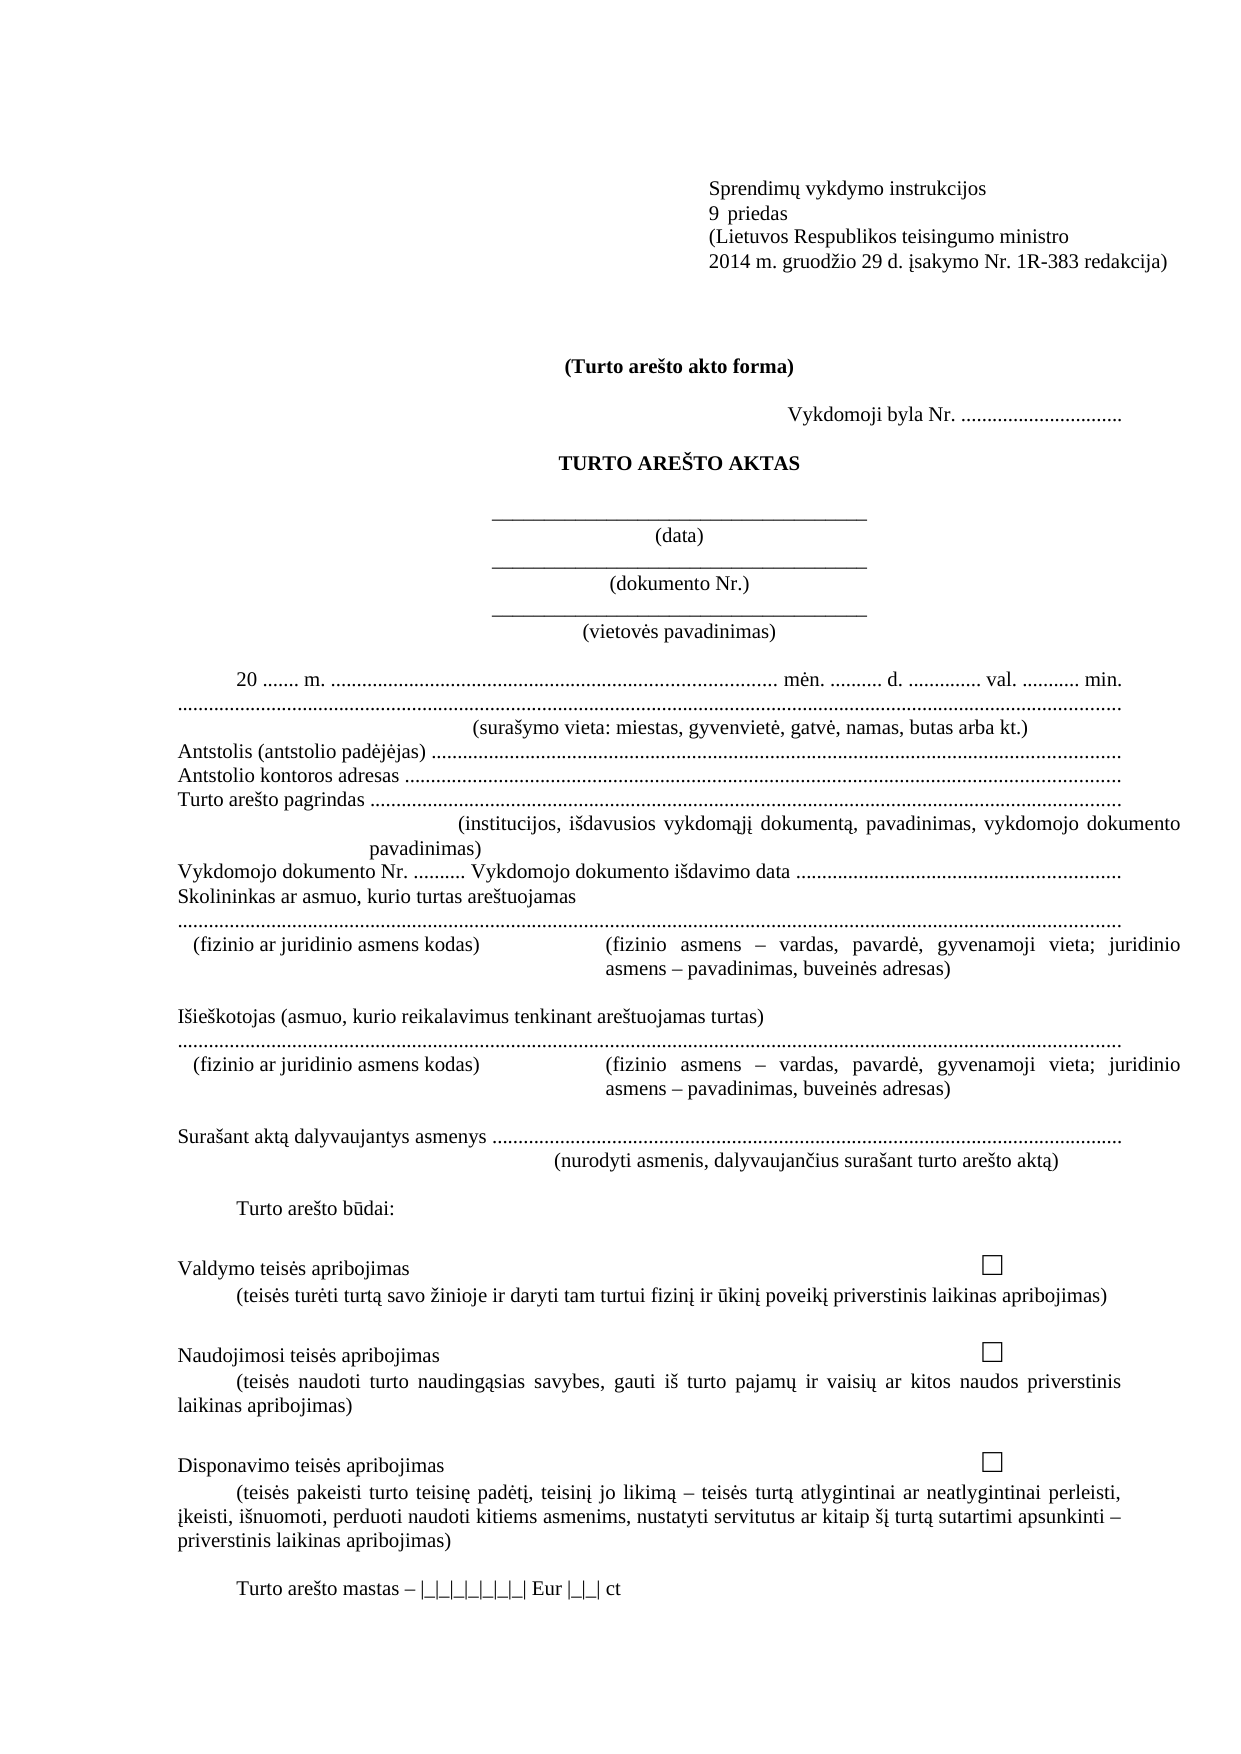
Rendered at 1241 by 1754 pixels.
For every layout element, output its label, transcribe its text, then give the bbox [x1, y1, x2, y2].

text 9 priedas [177, 200, 1181, 224]
text (surašymo vieta: miestas, gyvenvietė, gatvė, namas, butas arba kt.) [177, 715, 1181, 739]
text Valdymo teisės apribojimas □ [177, 1244, 1181, 1283]
text (fizinio ar juridinio asmens kodas) (fizinio asmens – vardas, pavardė, gyvenamoji vieta; juridinio asmens – pavadinimas, buveinės adresas) [193, 1052, 1181, 1100]
text Skolininkas ar asmuo, kurio turtas areštuojamas [177, 883, 1181, 908]
text Vykdomojo dokumento Nr. .......... Vykdomojo dokumento išdavimo data [177, 859, 1181, 883]
text (data) [177, 523, 1181, 547]
text (dokumento Nr.) [177, 571, 1181, 595]
text 20 ....... m. mėn. .......... d. .............. val. ........... min. [177, 667, 1181, 691]
text (Turto arešto akto forma) [177, 354, 1181, 378]
text . [177, 691, 1181, 715]
text 2014 m. gruodžio 29 d. įsakymo Nr. 1R-383 redakcija) [177, 248, 1181, 273]
text . [177, 1028, 1181, 1052]
text (vietovės pavadinimas) [177, 619, 1181, 643]
text ____________________________________ [177, 595, 1181, 619]
text (fizinio ar juridinio asmens kodas) (fizinio asmens – vardas, pavardė, gyvenamoji vieta; juridinio asmens – pavadinimas, buveinės adresas) [193, 932, 1181, 980]
text Turto arešto pagrindas [177, 787, 1181, 811]
text . [177, 908, 1181, 932]
text (institucijos, išdavusios vykdomąjį dokumentą, pavadinimas, vykdomojo dokumento pavadinimas) [369, 811, 1181, 859]
text Surašant aktą dalyvaujantys asmenys [177, 1124, 1181, 1148]
text ____________________________________ [177, 498, 1181, 523]
text Vykdomoji byla Nr. ............................... [177, 402, 1122, 426]
text Išieškotojas (asmuo, kurio reikalavimus tenkinant areštuojamas turtas) [177, 1004, 1181, 1028]
text Turto arešto mastas – |_|_|_|_|_|_|_| Eur |_|_| ct [177, 1576, 1181, 1600]
text (Lietuvos Respublikos teisingumo ministro [177, 224, 1181, 248]
text Antstolis (antstolio padėjėjas) [177, 739, 1181, 763]
text Naudojimosi teisės apribojimas □ [177, 1331, 1181, 1369]
text (teisės pakeisti turto teisinę padėtį, teisinį jo likimą – teisės turtą atlygintinai ar neatlygintinai perleisti, įkeisti, išnuomoti, perduoti naudoti kitiems asmenims, nustatyti servitutus ar kitaip šį turtą sutartimi apsunkinti – priverstinis laikinas apribojimas) [177, 1480, 1122, 1552]
text Disponavimo teisės apribojimas □ [177, 1441, 1122, 1480]
text (teisės turėti turtą savo žinioje ir daryti tam turtui fizinį ir ūkinį poveikį priverstinis laikinas apribojimas) [177, 1283, 1181, 1307]
text (teisės naudoti turto naudingąsias savybes, gauti iš turto pajamų ir vaisių ar kitos naudos priverstinis laikinas apribojimas) [177, 1369, 1122, 1417]
text Antstolio kontoros adresas [177, 763, 1181, 787]
text TURTO AREŠTO AKTAS [177, 450, 1181, 474]
text Sprendimų vykdymo instrukcijos [177, 176, 1181, 200]
text (nurodyti asmenis, dalyvaujančius surašant turto arešto aktą) [177, 1148, 1181, 1172]
text ____________________________________ [177, 547, 1181, 571]
text Turto arešto būdai: [177, 1196, 1181, 1220]
